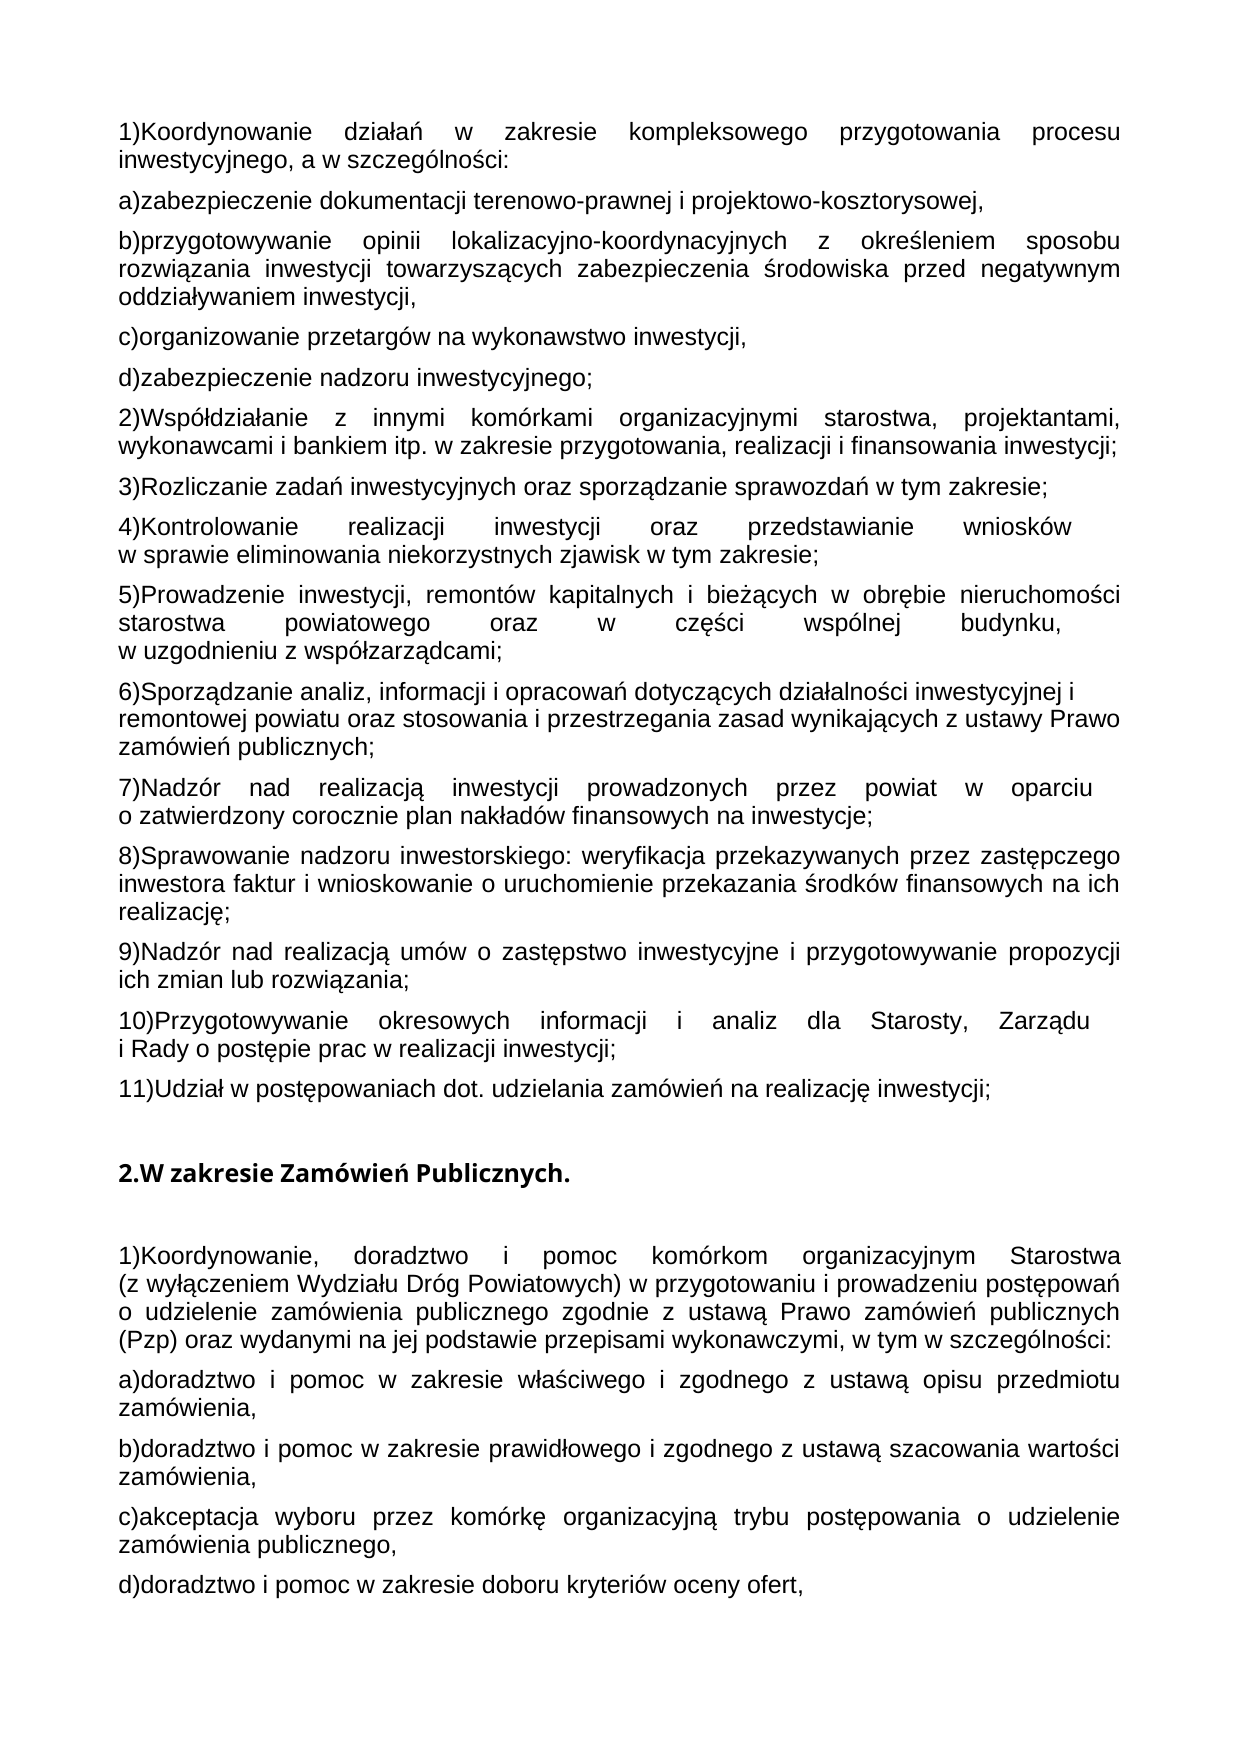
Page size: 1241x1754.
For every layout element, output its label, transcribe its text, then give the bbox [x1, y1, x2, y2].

text 8)Sprawowanie nadzoru inwestorskiego: weryfikacja przekazywanych przez zastępczego inwestora faktur i wnioskowanie o uruchomienie przekazania środków finansowych na ich realizację; [118, 842, 1122, 926]
text c)organizowanie przetargów na wykonawstwo inwestycji, [118, 323, 1122, 351]
text 4)Kontrolowanie realizacji inwestycji oraz przedstawianie wniosków w sprawie eliminowania niekorzystnych zjawisk w tym zakresie; [118, 513, 1122, 568]
text 1)Koordynowanie działań w zakresie kompleksowego przygotowania procesu inwestycyjnego, a w szczególności: [118, 118, 1122, 174]
text a)zabezpieczenie dokumentacji terenowo-prawnej i projektowo-kosztorysowej, [118, 186, 1122, 214]
text a)doradztwo i pomoc w zakresie właściwego i zgodnego z ustawą opisu przedmiotu zamówienia, [118, 1366, 1122, 1422]
text 1)Koordynowanie, doradztwo i pomoc komórkom organizacyjnym Starostwa (z wyłączeniem Wydziału Dróg Powiatowych) w przygotowaniu i prowadzeniu postępowań o udzielenie zamówienia publicznego zgodnie z ustawą Prawo zamówień publicznych (Pzp) oraz wydanymi na jej podstawie przepisami wykonawczymi, w tym w szczególności: [118, 1242, 1122, 1354]
text c)akceptacja wyboru przez komórkę organizacyjną trybu postępowania o udzielenie zamówienia publicznego, [118, 1503, 1122, 1559]
text 2.W zakresie Zamówień Publicznych. [118, 1155, 1122, 1189]
text 10)Przygotowywanie okresowych informacji i analiz dla Starosty, Zarządu i Rady o postępie prac w realizacji inwestycji; [118, 1006, 1122, 1062]
text 6)Sporządzanie analiz, informacji i opracowań dotyczących działalności inwestycyjnej i remontowej powiatu oraz stosowania i przestrzegania zasad wynikających z ustawy Prawo zamówień publicznych; [118, 677, 1122, 761]
text d)zabezpieczenie nadzoru inwestycyjnego; [118, 363, 1122, 391]
text b)przygotowywanie opinii lokalizacyjno-koordynacyjnych z określeniem sposobu rozwiązania inwestycji towarzyszących zabezpieczenia środowiska przed negatywnym oddziaływaniem inwestycji, [118, 227, 1122, 311]
text d)doradztwo i pomoc w zakresie doboru kryteriów oceny ofert, [118, 1571, 1122, 1599]
text 11)Udział w postępowaniach dot. udzielania zamówień na realizację inwestycji; [118, 1075, 1122, 1103]
text 3)Rozliczanie zadań inwestycyjnych oraz sporządzanie sprawozdań w tym zakresie; [118, 472, 1122, 500]
text 9)Nadzór nad realizacją umów o zastępstwo inwestycyjne i przygotowywanie propozycji ich zmian lub rozwiązania; [118, 938, 1122, 994]
text 2)Współdziałanie z innymi komórkami organizacyjnymi starostwa, projektantami, wykonawcami i bankiem itp. w zakresie przygotowania, realizacji i finansowania inwestycji; [118, 404, 1122, 460]
text 7)Nadzór nad realizacją inwestycji prowadzonych przez powiat w oparciu o zatwierdzony corocznie plan nakładów finansowych na inwestycje; [118, 773, 1122, 829]
text b)doradztwo i pomoc w zakresie prawidłowego i zgodnego z ustawą szacowania wartości zamówienia, [118, 1435, 1122, 1491]
text 5)Prowadzenie inwestycji, remontów kapitalnych i bieżących w obrębie nieruchomości starostwa powiatowego oraz w części wspólnej budynku, w uzgodnieniu z współzarządcami; [118, 581, 1122, 665]
